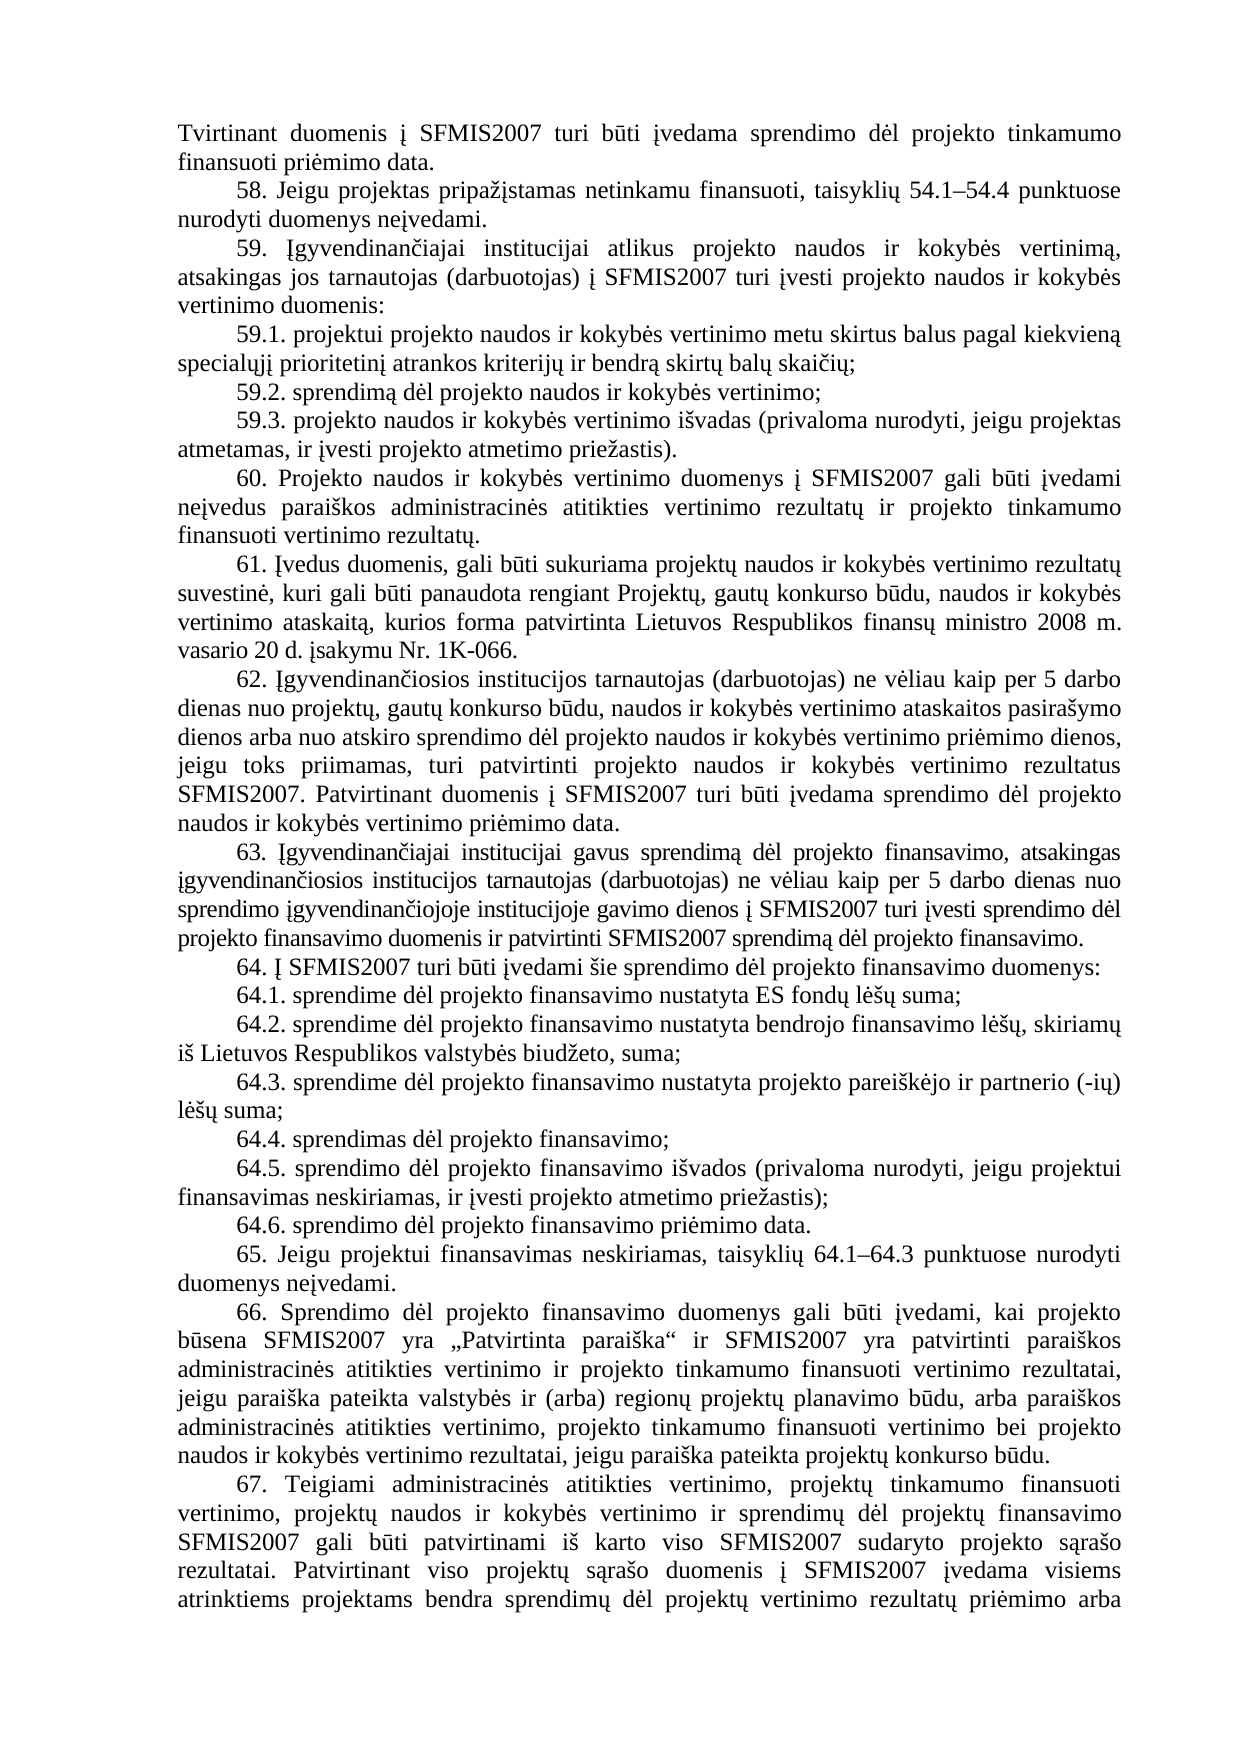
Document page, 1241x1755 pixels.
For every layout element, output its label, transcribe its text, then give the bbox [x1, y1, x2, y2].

text 64.5. sprendimo dėl projekto finansavimo išvados (privaloma nurodyti, jeigu projektui finansavimas neskiriamas, ir įvesti projekto atmetimo priežastis); [177, 1153, 1122, 1211]
text 64.6. sprendimo dėl projekto finansavimo priėmimo data. [177, 1211, 1122, 1239]
text 59.3. projekto naudos ir kokybės vertinimo išvadas (privaloma nurodyti, jeigu projektas atmetamas, ir įvesti projekto atmetimo priežastis). [177, 406, 1122, 463]
text 64.3. sprendime dėl projekto finansavimo nustatyta projekto pareiškėjo ir partnerio (-ių) lėšų suma; [177, 1067, 1122, 1124]
text 64.2. sprendime dėl projekto finansavimo nustatyta bendrojo finansavimo lėšų, skiriamų iš Lietuvos Respublikos valstybės biudžeto, suma; [177, 1009, 1122, 1067]
text 64. Į SFMIS2007 turi būti įvedami šie sprendimo dėl projekto finansavimo duomenys: [177, 952, 1122, 981]
text 66. Sprendimo dėl projekto finansavimo duomenys gali būti įvedami, kai projekto būsena SFMIS2007 yra „Patvirtinta paraiška“ ir SFMIS2007 yra patvirtinti paraiškos administracinės atitikties vertinimo ir projekto tinkamumo finansuoti vertinimo rezultatai, jeigu paraiška pateikta valstybės ir (arba) regionų projektų planavimo būdu, arba paraiškos administracinės atitikties vertinimo, projekto tinkamumo finansuoti vertinimo bei projekto naudos ir kokybės vertinimo rezultatai, jeigu paraiška pateikta projektų konkurso būdu. [177, 1297, 1122, 1469]
text 63. Įgyvendinančiajai institucijai gavus sprendimą dėl projekto finansavimo, atsakingas įgyvendinančiosios institucijos tarnautojas (darbuotojas) ne vėliau kaip per 5 darbo dienas nuo sprendimo įgyvendinančiojoje institucijoje gavimo dienos į SFMIS2007 turi įvesti sprendimo dėl projekto finansavimo duomenis ir patvirtinti SFMIS2007 sprendimą dėl projekto finansavimo. [177, 837, 1122, 952]
text 64.4. sprendimas dėl projekto finansavimo; [177, 1124, 1122, 1153]
text 62. Įgyvendinančiosios institucijos tarnautojas (darbuotojas) ne vėliau kaip per 5 darbo dienas nuo projektų, gautų konkurso būdu, naudos ir kokybės vertinimo ataskaitos pasirašymo dienos arba nuo atskiro sprendimo dėl projekto naudos ir kokybės vertinimo priėmimo dienos, jeigu toks priimamas, turi patvirtinti projekto naudos ir kokybės vertinimo rezultatus SFMIS2007. Patvirtinant duomenis į SFMIS2007 turi būti įvedama sprendimo dėl projekto naudos ir kokybės vertinimo priėmimo data. [177, 664, 1122, 837]
text 59.2. sprendimą dėl projekto naudos ir kokybės vertinimo; [177, 377, 1122, 406]
text 65. Jeigu projektui finansavimas neskiriamas, taisyklių 64.1–64.3 punktuose nurodyti duomenys neįvedami. [177, 1239, 1122, 1297]
text 64.1. sprendime dėl projekto finansavimo nustatyta ES fondų lėšų suma; [177, 981, 1122, 1009]
text 61. Įvedus duomenis, gali būti sukuriama projektų naudos ir kokybės vertinimo rezultatų suvestinė, kuri gali būti panaudota rengiant Projektų, gautų konkurso būdu, naudos ir kokybės vertinimo ataskaitą, kurios forma patvirtinta Lietuvos Respublikos finansų ministro 2008 m. vasario 20 d. įsakymu Nr. 1K-066. [177, 549, 1122, 664]
text 60. Projekto naudos ir kokybės vertinimo duomenys į SFMIS2007 gali būti įvedami neįvedus paraiškos administracinės atitikties vertinimo rezultatų ir projekto tinkamumo finansuoti vertinimo rezultatų. [177, 463, 1122, 549]
text 67. Teigiami administracinės atitikties vertinimo, projektų tinkamumo finansuoti vertinimo, projektų naudos ir kokybės vertinimo ir sprendimų dėl projektų finansavimo SFMIS2007 gali būti patvirtinami iš karto viso SFMIS2007 sudaryto projekto sąrašo rezultatai. Patvirtinant viso projektų sąrašo duomenis į SFMIS2007 įvedama visiems atrinktiems projektams bendra sprendimų dėl projektų vertinimo rezultatų priėmimo arba [177, 1469, 1122, 1613]
text 58. Jeigu projektas pripažįstamas netinkamu finansuoti, taisyklių 54.1–54.4 punktuose nurodyti duomenys neįvedami. [177, 176, 1122, 233]
text 59. Įgyvendinančiajai institucijai atlikus projekto naudos ir kokybės vertinimą, atsakingas jos tarnautojas (darbuotojas) į SFMIS2007 turi įvesti projekto naudos ir kokybės vertinimo duomenis: [177, 233, 1122, 319]
text Tvirtinant duomenis į SFMIS2007 turi būti įvedama sprendimo dėl projekto tinkamumo finansuoti priėmimo data. [177, 118, 1122, 176]
text 59.1. projektui projekto naudos ir kokybės vertinimo metu skirtus balus pagal kiekvieną specialųjį prioritetinį atrankos kriterijų ir bendrą skirtų balų skaičių; [177, 319, 1122, 377]
